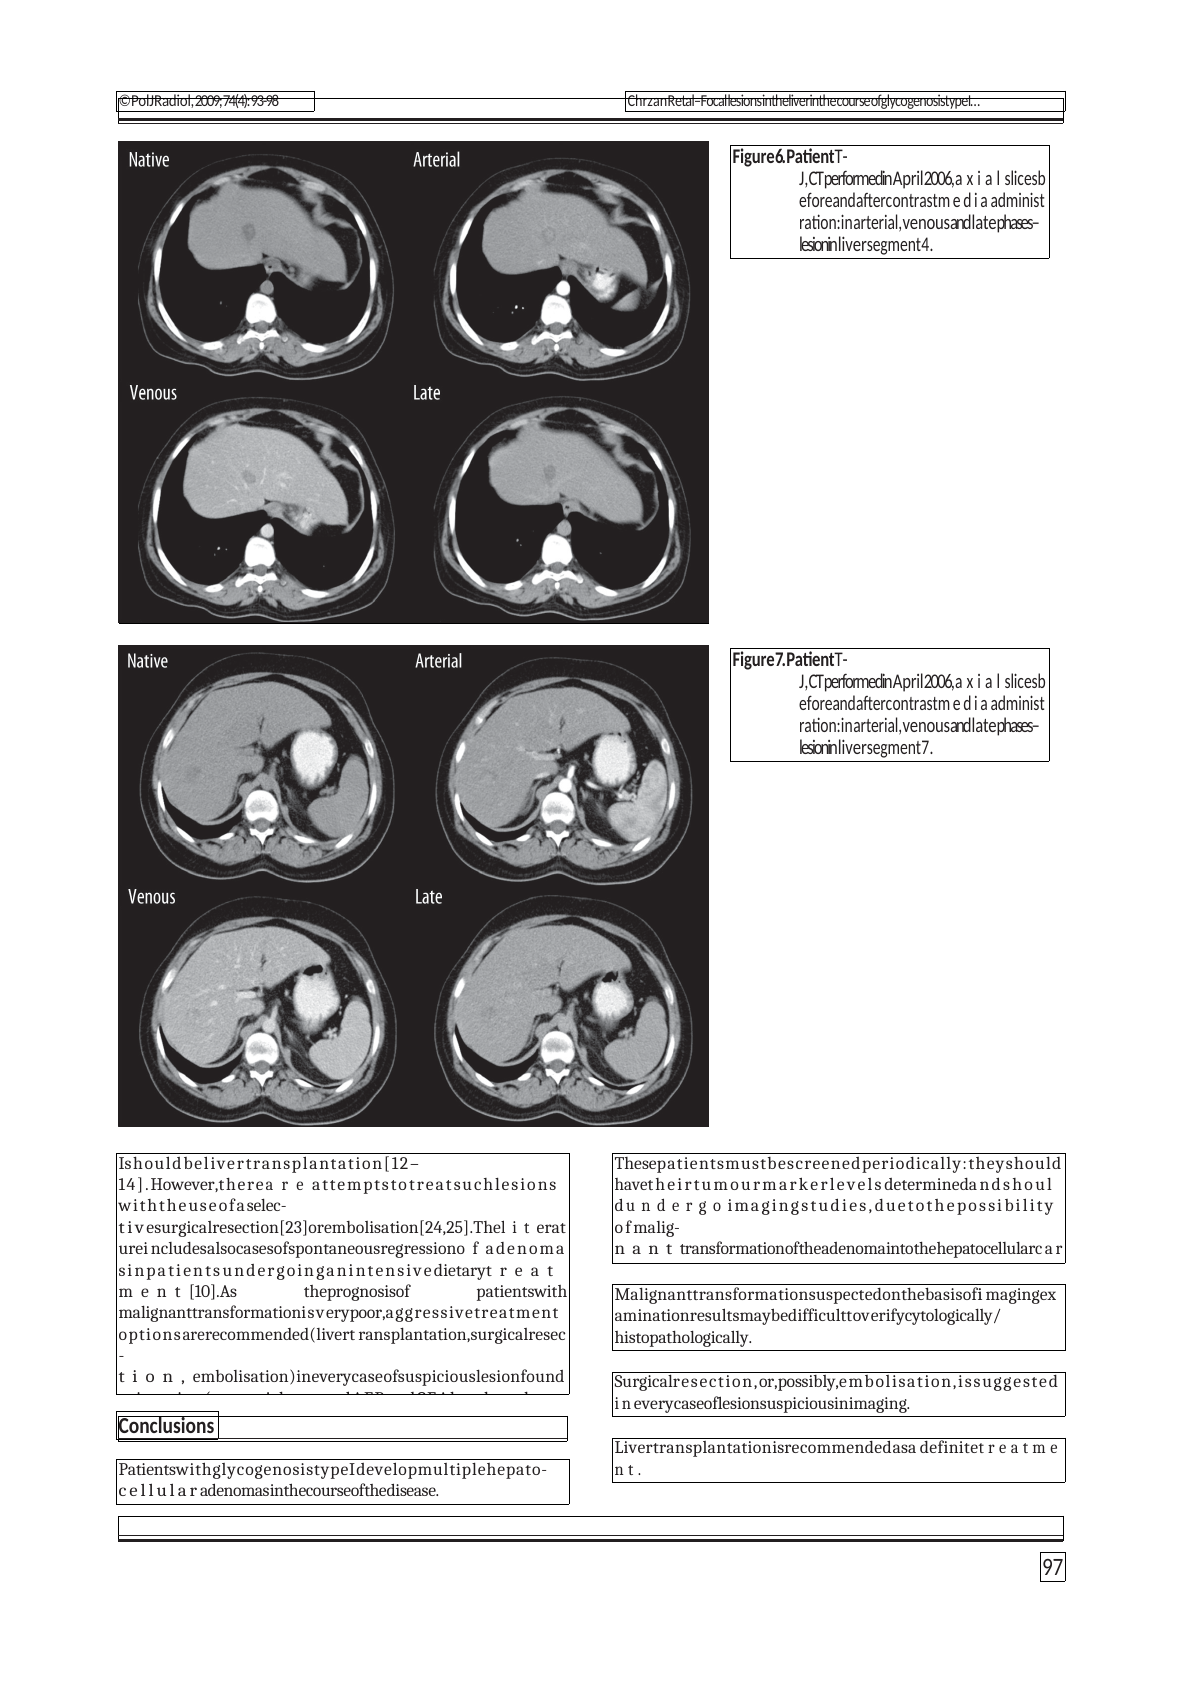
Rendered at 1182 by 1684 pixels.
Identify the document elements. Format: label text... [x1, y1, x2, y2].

text 97 [1042, 1553, 1065, 1581]
text ©PolJRadiol,2009;74(4):93-98 [119, 99, 314, 111]
text Figure7.PatientT-J,CTperformedinApril2006,axialslicesbeforeandaftercontrastmediaadministration:inarterial,venousandlatephases–lesioninliversegment7. [732, 649, 1047, 759]
text ©PolJRadiol,2009;74(4):93-98 [118, 92, 314, 98]
text [118, 1412, 218, 1416]
text Surgicalresection,or,possibly,embolisation,issuggestedineverycaseoflesionsuspiciousinimaging. [614, 1373, 1063, 1414]
text Conclusions [119, 1417, 218, 1438]
text PatientswithglycogenosistypeIdevelopmultiplehepato-cellularadenomasinthecourseofthedisease. [118, 1460, 567, 1501]
text Malignanttransformationsuspectedonthebasisofimagingexaminationresultsmaybedifficulttoverifycytologically/histopathologically. [614, 1285, 1063, 1348]
text Livertransplantationisrecommendedasadefinitetreatment. [614, 1439, 1063, 1479]
picture [119, 143, 708, 622]
text Thesepatientsmustbescreenedperiodically:theyshouldhavetheirtumourmarkerlevelsdeterminedandshouldundergoimagingstudies,duetothepossibilityofmalig-nanttransformationoftheadenomaintothehepatocellularcarcinoma. [614, 1154, 1063, 1263]
text ChrzanRetal–FocallesionsintheliverinthecourseofglycogenosistypeI… [627, 92, 1065, 111]
text Figure6.PatientT-J,CTperformedinApril2006,axialslicesbeforeandaftercontrastmediaadministration:inarterial,venousandlatephases–lesioninliversegment4. [732, 146, 1047, 256]
picture [119, 646, 708, 1126]
text Ishouldbelivertransplantation[12–14].However,thereareattemptstotreatsuchlesionswiththeuseofaselec-tivesurgicalresection[23]orembolisation[24,25].Theliteratureincludesalsocasesofspontaneousregressionofadenomasinpatientsundergoinganintensivedietarytreatment[10].As theprognosisof patientswith malignanttransformationisverypoor,aggressivetreatmentoptionsarerecommended(livertransplantation,surgicalresec-tion,embolisation)ineverycaseofsuspiciouslesionfoundonimaging(evenwithnormalAFPandCEAlevelsandnomalignancyconfirmedbybiopsy)[19]. [118, 1154, 567, 1394]
